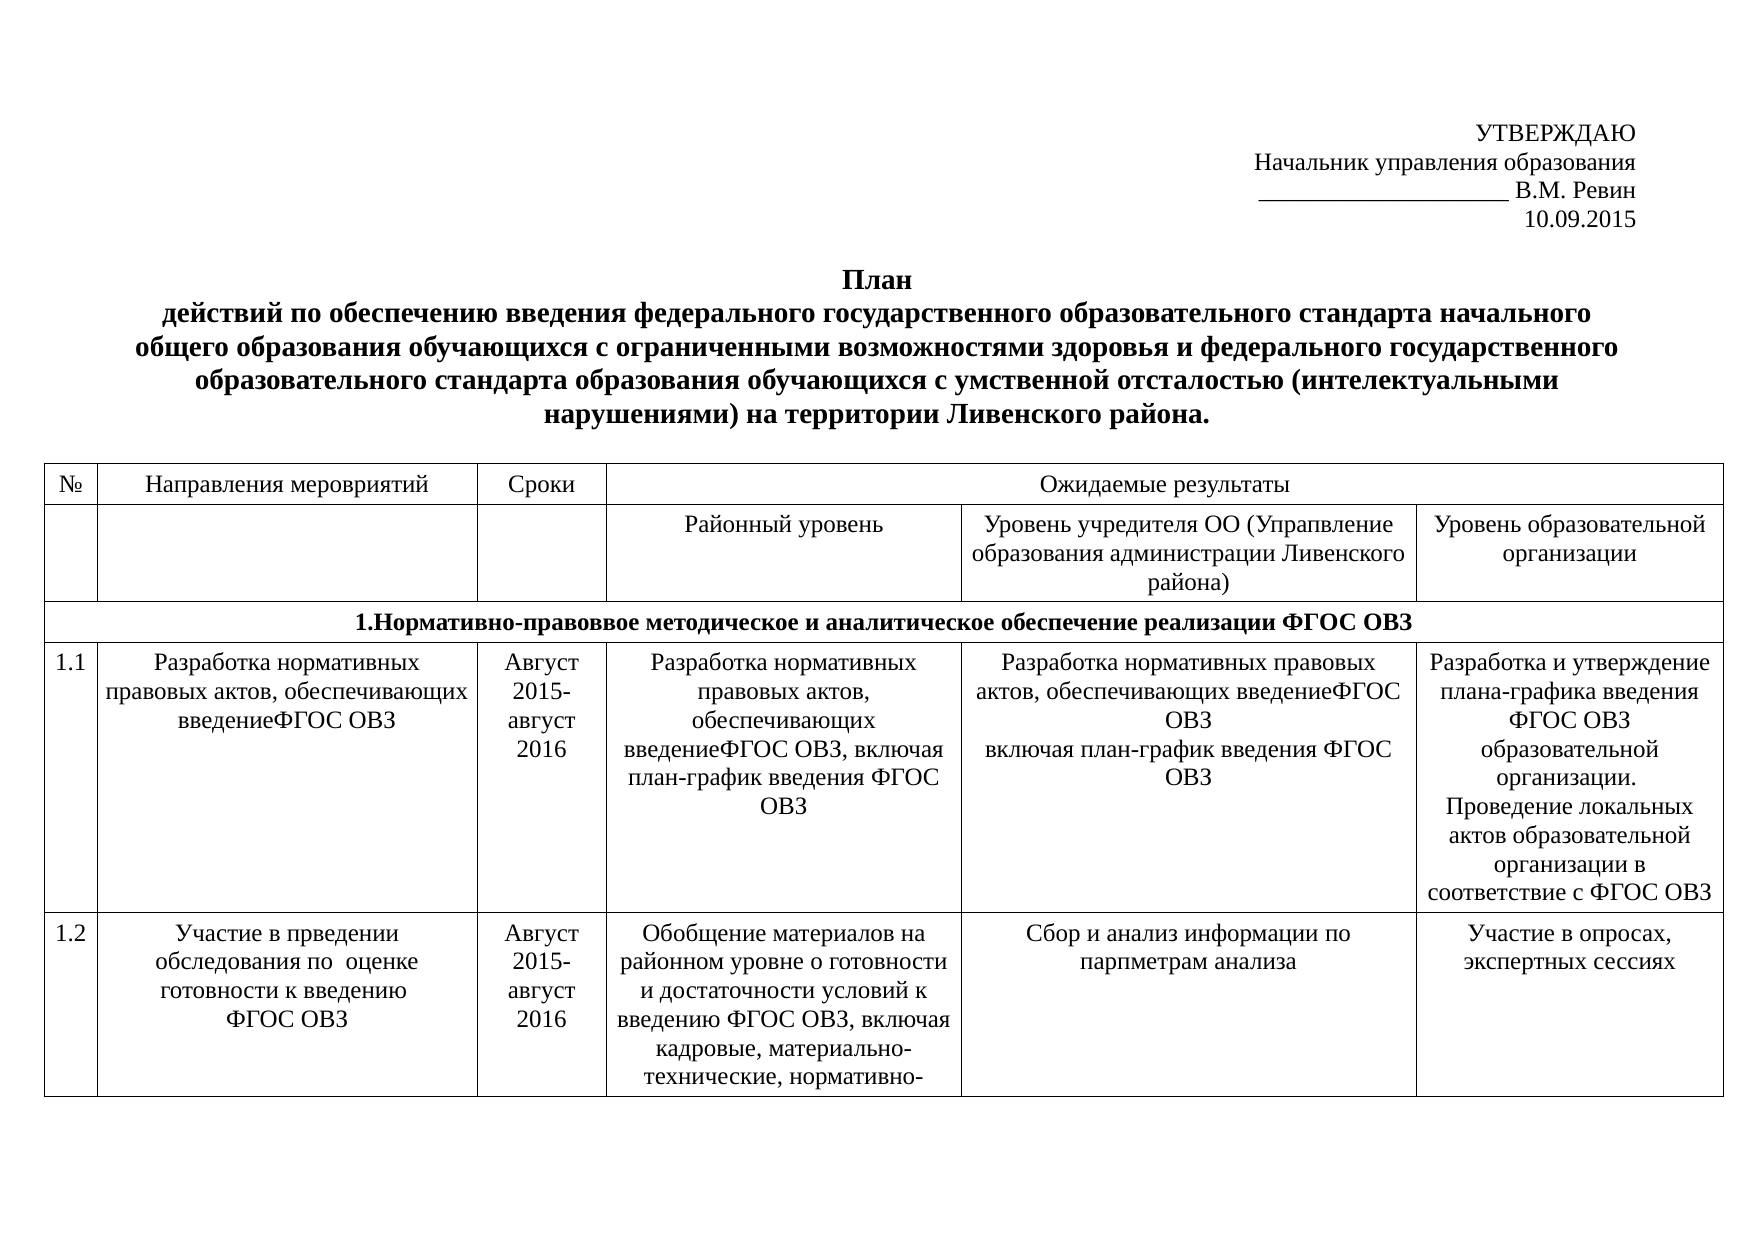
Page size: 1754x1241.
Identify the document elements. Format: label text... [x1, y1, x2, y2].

table_cell Разработка нормативных правовых актов, обеспечивающих введениеФГОС ОВЗ включая план-график введения ФГОС ОВЗ [962, 643, 1416, 912]
table_cell Разработка и утверждение плана-графика введения ФГОС ОВЗ образовательной организации. Проведение локальных актов образовательной организации в соответствие с ФГОС ОВЗ [1417, 643, 1723, 912]
table_cell Август 2015-август 2016 [478, 643, 606, 912]
table_cell Уровень учредителя ОО (Упрапвление образования администрации Ливенского района) [962, 505, 1416, 601]
table_cell 1.Нормативно-правоввое методическое и аналитическое обеспечение реализации ФГОС ОВЗ [45, 602, 1723, 642]
table_header Направления меровриятий [98, 464, 477, 503]
table_cell Районный уровень [607, 505, 961, 601]
table_cell Разработка нормативных правовых актов, обеспечивающих введениеФГОС ОВЗ [98, 643, 477, 912]
table_cell [98, 505, 477, 601]
table_header Сроки [478, 464, 606, 503]
text План [118, 262, 1636, 295]
table_cell Уровень образовательной организации [1417, 505, 1723, 601]
table_cell Участие в опросах, экспертных сессиях [1417, 913, 1723, 1096]
table_cell Август 2015-август 2016 [478, 913, 606, 1096]
table_cell 1.1 [45, 643, 97, 912]
table_header № [45, 464, 97, 503]
table_cell Сбор и анализ информации по парпметрам анализа [962, 913, 1416, 1096]
table_cell 1.2 [45, 913, 97, 1096]
text Начальник управления образования [118, 147, 1636, 176]
text УТВЕРЖДАЮ [118, 118, 1636, 147]
text 10.09.2015 [118, 204, 1636, 233]
table_cell [45, 505, 97, 601]
table_header Ожидаемые результаты [607, 464, 1723, 503]
text ____________________ В.М. Ревин [118, 176, 1636, 204]
table_cell Участие в прведении обследования по оценке готовности к введению ФГОС ОВЗ [98, 913, 477, 1096]
table_cell [478, 505, 606, 601]
text действий по обеспечению введения федерального государственного образовательного стандарта начального общего образования обучающихся с ограниченными возможностями здоровья и федерального государственного образовательного стандарта образования обучающихся с умственной отсталостью (интелектуальными нарушениями) на территории Ливенского района. [118, 295, 1636, 429]
table_cell Разработка нормативных правовых актов, обеспечивающих введениеФГОС ОВЗ, включая план-график введения ФГОС ОВЗ [607, 643, 961, 912]
table_cell Обобщение материалов на районном уровне о готовности и достаточности условий к введению ФГОС ОВЗ, включая кадровые, материально-технические, нормативно- [607, 913, 961, 1096]
